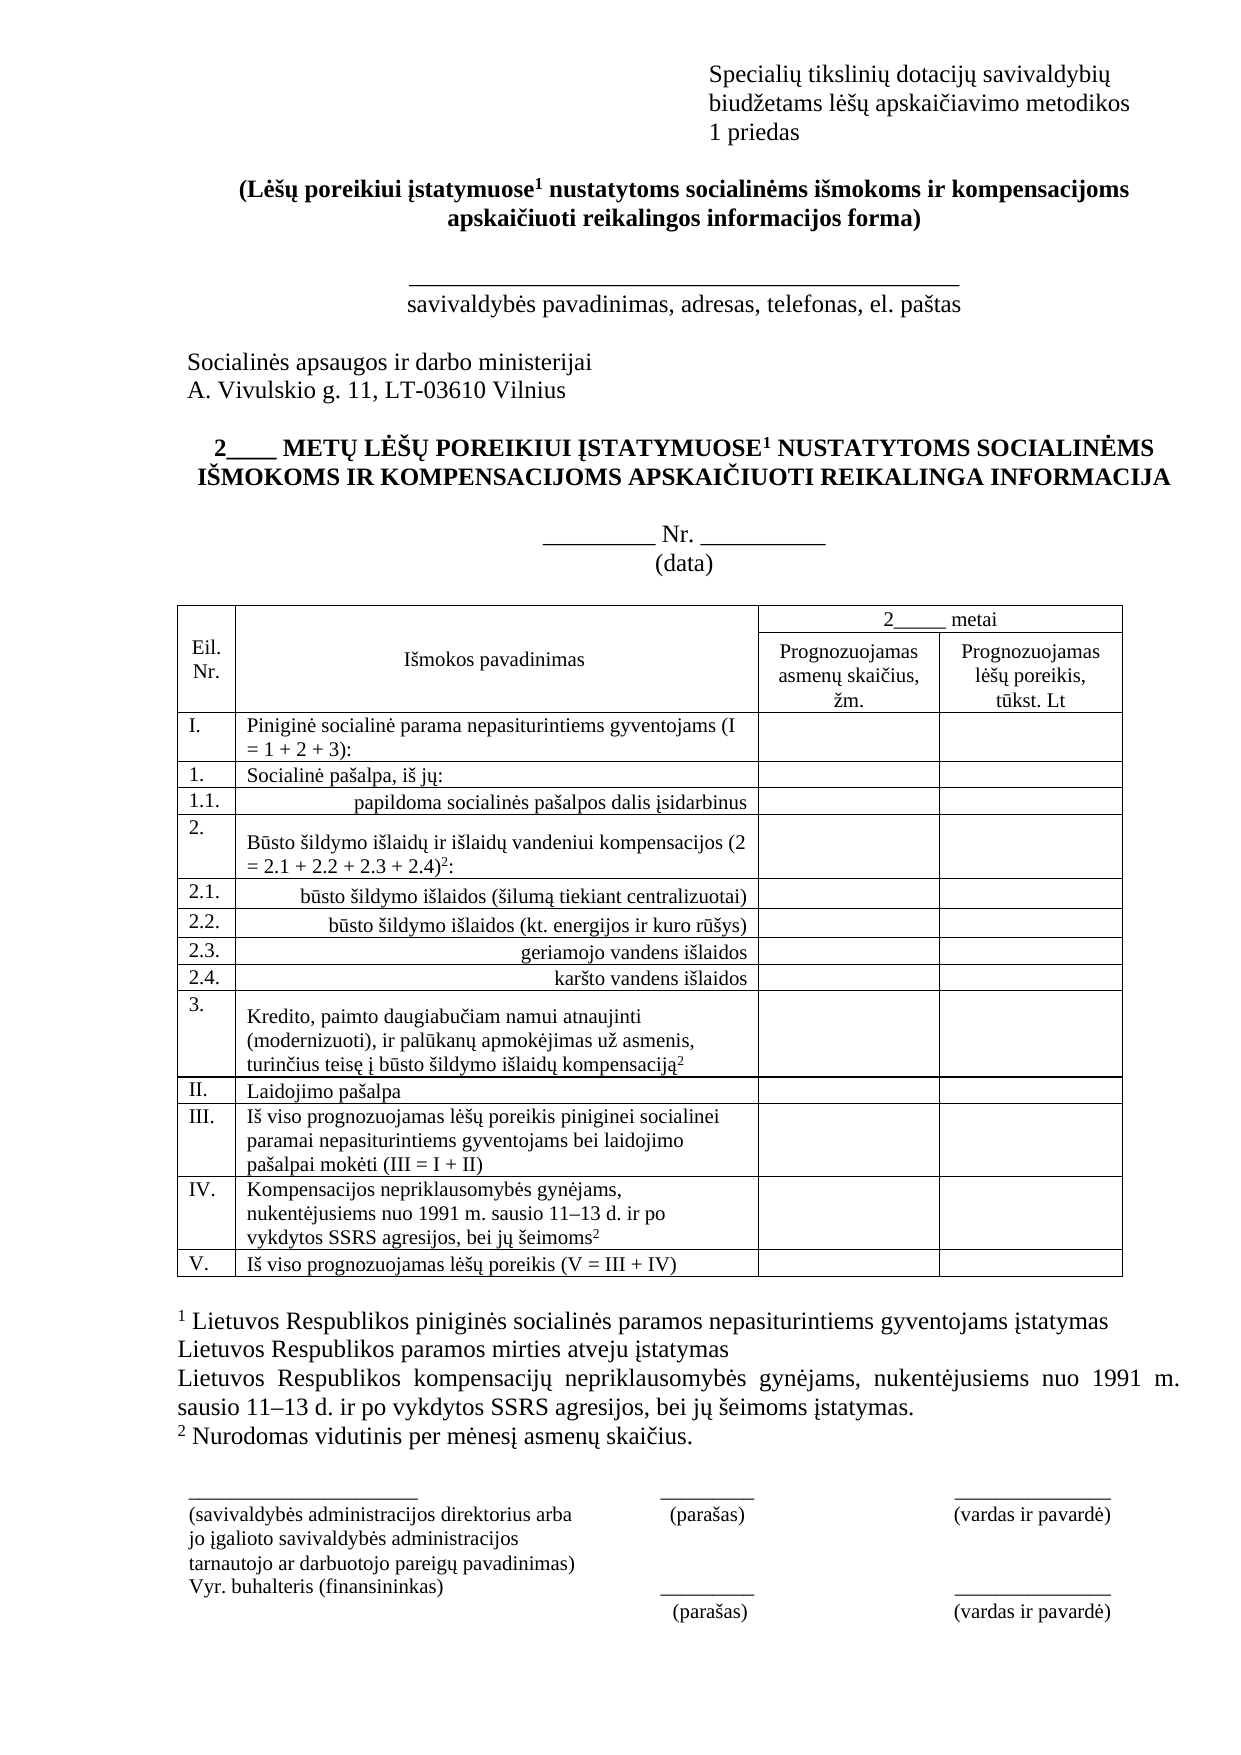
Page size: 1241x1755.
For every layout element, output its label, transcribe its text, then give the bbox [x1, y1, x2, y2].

text (Lėšų poreikiui įstatymuose1 nustatytoms socialinėms išmokoms ir kompensacijoms apskaičiuoti reikalingos informacijos forma) [187, 174, 1181, 232]
text 2____ METŲ LĖŠŲ POREIKIUI ĮSTATYMUOSE1 NUSTATYTOMS SOCIALINĖMS IŠMOKOMS IR KOMPENSACIJOMS APSKAIČIUOTI REIKALINGA INFORMACIJA [187, 433, 1181, 490]
table_cell [940, 1078, 1122, 1103]
table_cell [940, 713, 1122, 761]
table_cell [759, 1250, 939, 1276]
table_cell Kredito, paimto daugiabučiam namui atnaujinti (modernizuoti), ir palūkanų apmokėjimas už asmenis, turinčius teisę į būsto šildymo išlaidų kompensaciją2 [236, 991, 758, 1076]
table_cell III. [178, 1104, 235, 1176]
table_cell _________ (parašas) [601, 1575, 813, 1623]
table_cell [940, 965, 1122, 990]
table_cell [759, 938, 939, 964]
text ____________________________________________ [187, 260, 1181, 289]
table_cell 1. [178, 762, 235, 787]
table_cell [759, 991, 939, 1076]
table_cell geriamojo vandens išlaidos [236, 938, 758, 964]
table_cell [940, 762, 1122, 787]
table_cell V. [178, 1250, 235, 1276]
text Lietuvos Respublikos kompensacijų nepriklausomybės gynėjams, nukentėjusiems nuo 1991 m. sausio 11–13 d. ir po vykdytos SSRS agresijos, bei jų šeimoms įstatymas. [177, 1363, 1181, 1421]
table_cell [759, 1177, 939, 1249]
table_cell karšto vandens išlaidos [236, 965, 758, 990]
table_cell [940, 788, 1122, 814]
table_cell Prognozuojamas lėšų poreikis, tūkst. Lt [940, 633, 1122, 712]
table_cell [759, 1078, 939, 1103]
table_cell 3. [178, 991, 235, 1076]
table_cell Laidojimo pašalpa [236, 1078, 758, 1103]
table_cell Prognozuojamas asmenų skaičius, žm. [759, 633, 939, 712]
table_header _________ (parašas) [601, 1478, 813, 1574]
table_cell [940, 991, 1122, 1076]
table_header Eil. Nr. [178, 606, 235, 712]
table_cell Socialinė pašalpa, iš jų: [236, 762, 758, 787]
table_cell I. [178, 713, 235, 761]
text Specialių tikslinių dotacijų savivaldybių [709, 59, 1181, 88]
text 2 Nurodomas vidutinis per mėnesį asmenų skaičius. [177, 1421, 1181, 1449]
table_cell 2.3. [178, 938, 235, 964]
table_cell [940, 879, 1122, 908]
text _________ Nr. __________ [187, 519, 1181, 548]
table_cell II. [178, 1078, 235, 1103]
text savivaldybės pavadinimas, adresas, telefonas, el. paštas [187, 289, 1181, 318]
table_cell [940, 1177, 1122, 1249]
table_cell 2.2. [178, 909, 235, 937]
table_header 2_____ metai [759, 606, 1122, 632]
text biudžetams lėšų apskaičiavimo metodikos [709, 88, 1181, 117]
table_cell [940, 909, 1122, 937]
text 1 priedas [709, 117, 1181, 145]
table_cell būsto šildymo išlaidos (kt. energijos ir kuro rūšys) [236, 909, 758, 937]
table_cell [940, 938, 1122, 964]
text Socialinės apsaugos ir darbo ministerijai [187, 347, 1181, 375]
table_cell būsto šildymo išlaidos (šilumą tiekiant centralizuotai) [236, 879, 758, 908]
table_cell [759, 713, 939, 761]
table_cell _______________ (vardas ir pavardė) [814, 1575, 1122, 1623]
table_header ______________________ (savivaldybės administracijos direktorius arba jo įgalioto savivaldybės administracijos tarnautojo ar darbuotojo pareigų pavadinimas) [177, 1478, 601, 1574]
table_cell [759, 788, 939, 814]
table_cell Būsto šildymo išlaidų ir išlaidų vandeniui kompensacijos (2 = 2.1 + 2.2 + 2.3 + 2.4)2: [236, 815, 758, 878]
table_header Išmokos pavadinimas [236, 606, 758, 712]
text A. Vivulskio g. 11, LT-03610 Vilnius [187, 375, 1181, 404]
table_cell 2.4. [178, 965, 235, 990]
text (data) [187, 548, 1181, 577]
table_cell [759, 879, 939, 908]
table_cell [759, 815, 939, 878]
text 1 Lietuvos Respublikos piniginės socialinės paramos nepasiturintiems gyventojams įstatymas [177, 1306, 1181, 1334]
text Lietuvos Respublikos paramos mirties atveju įstatymas [177, 1334, 1181, 1363]
table_cell [759, 762, 939, 787]
table_cell [759, 909, 939, 937]
table_cell [759, 965, 939, 990]
table_cell 2. [178, 815, 235, 878]
table_cell 2.1. [178, 879, 235, 908]
table_cell Iš viso prognozuojamas lėšų poreikis piniginei socialinei paramai nepasiturintiems gyventojams bei laidojimo pašalpai mokėti (III = I + II) [236, 1104, 758, 1176]
table_cell [940, 1104, 1122, 1176]
table_header _______________ (vardas ir pavardė) [814, 1478, 1122, 1574]
table_cell Iš viso prognozuojamas lėšų poreikis (V = III + IV) [236, 1250, 758, 1276]
table_cell papildoma socialinės pašalpos dalis įsidarbinus [236, 788, 758, 814]
table_cell 1.1. [178, 788, 235, 814]
table_cell Kompensacijos nepriklausomybės gynėjams, nukentėjusiems nuo 1991 m. sausio 11–13 d. ir po vykdytos SSRS agresijos, bei jų šeimoms2 [236, 1177, 758, 1249]
table_cell [940, 815, 1122, 878]
table_cell [940, 1250, 1122, 1276]
table_cell [759, 1104, 939, 1176]
table_cell IV. [178, 1177, 235, 1249]
table_cell Piniginė socialinė parama nepasiturintiems gyventojams (I = 1 + 2 + 3): [236, 713, 758, 761]
table_cell Vyr. buhalteris (finansininkas) [177, 1575, 601, 1623]
